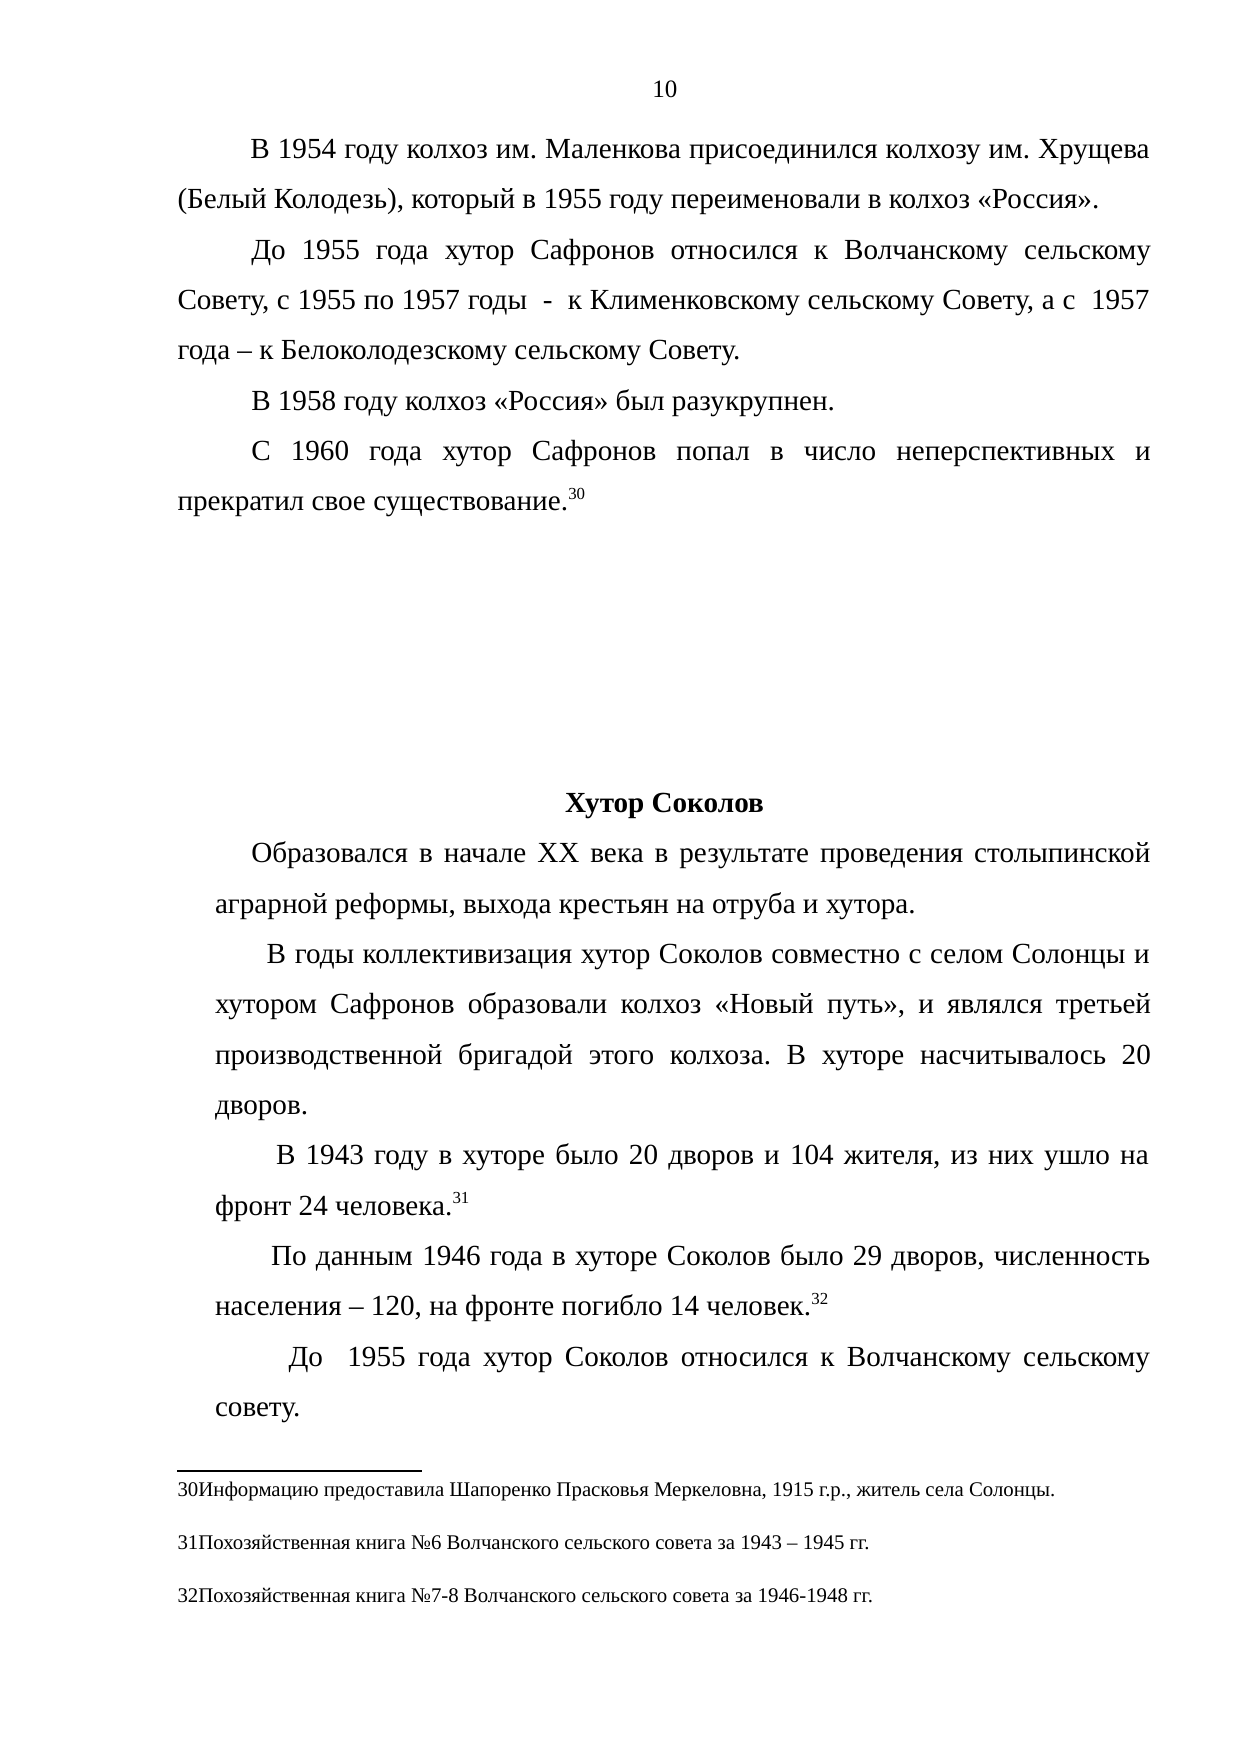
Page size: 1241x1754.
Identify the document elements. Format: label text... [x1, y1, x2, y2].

text По данным 1946 года в хуторе Соколов было 29 дворов, численность населения – 120, на фронте погибло 14 человек. [215, 1238, 1152, 1322]
text В 1954 году колхоз им. Маленкова присоединился колхозу им. Хрущева (Белый Колодезь), который в 1955 году переименовали в колхоз «Россия». [177, 131, 1152, 215]
text Похозяйственная книга №7-8 Волчанского сельского совета за 1946-1948 гг. [177, 1583, 1152, 1607]
text В 1943 году в хуторе было 20 дворов и 104 жителя, из них ушло на фронт 24 человека. [215, 1137, 1152, 1221]
text В годы коллективизация хутор Соколов совместно с селом Солонцы и хутором Сафронов образовали колхоз «Новый путь», и являлся третьей производственной бригадой этого колхоза. В хуторе насчитывалось 20 дворов. [215, 936, 1152, 1121]
text До 1955 года хутор Соколов относился к Волчанскому сельскому совету. [215, 1339, 1152, 1423]
text До 1955 года хутор Сафронов относился к Волчанскому сельскому Совету, с 1955 по 1957 годы - к Клименковскому сельскому Совету, а с 1957 года – к Белоколодезскому сельскому Совету. [177, 232, 1152, 366]
text Образовался в начале ХХ века в результате проведения столыпинской аграрной реформы, выхода крестьян на отруба и хутора. [215, 836, 1152, 919]
subtitle Хутор Соколов [177, 785, 1152, 819]
text В 1958 году колхоз «Россия» был разукрупнен. [177, 383, 1152, 416]
text Похозяйственная книга №6 Волчанского сельского совета за 1943 – 1945 гг. [177, 1530, 1152, 1554]
text Информацию предоставила Шапоренко Прасковья Меркеловна, 1915 г.р., житель села Солонцы. [177, 1477, 1152, 1501]
text С 1960 года хутор Сафронов попал в число неперспективных и прекратил свое существование. [177, 433, 1152, 517]
